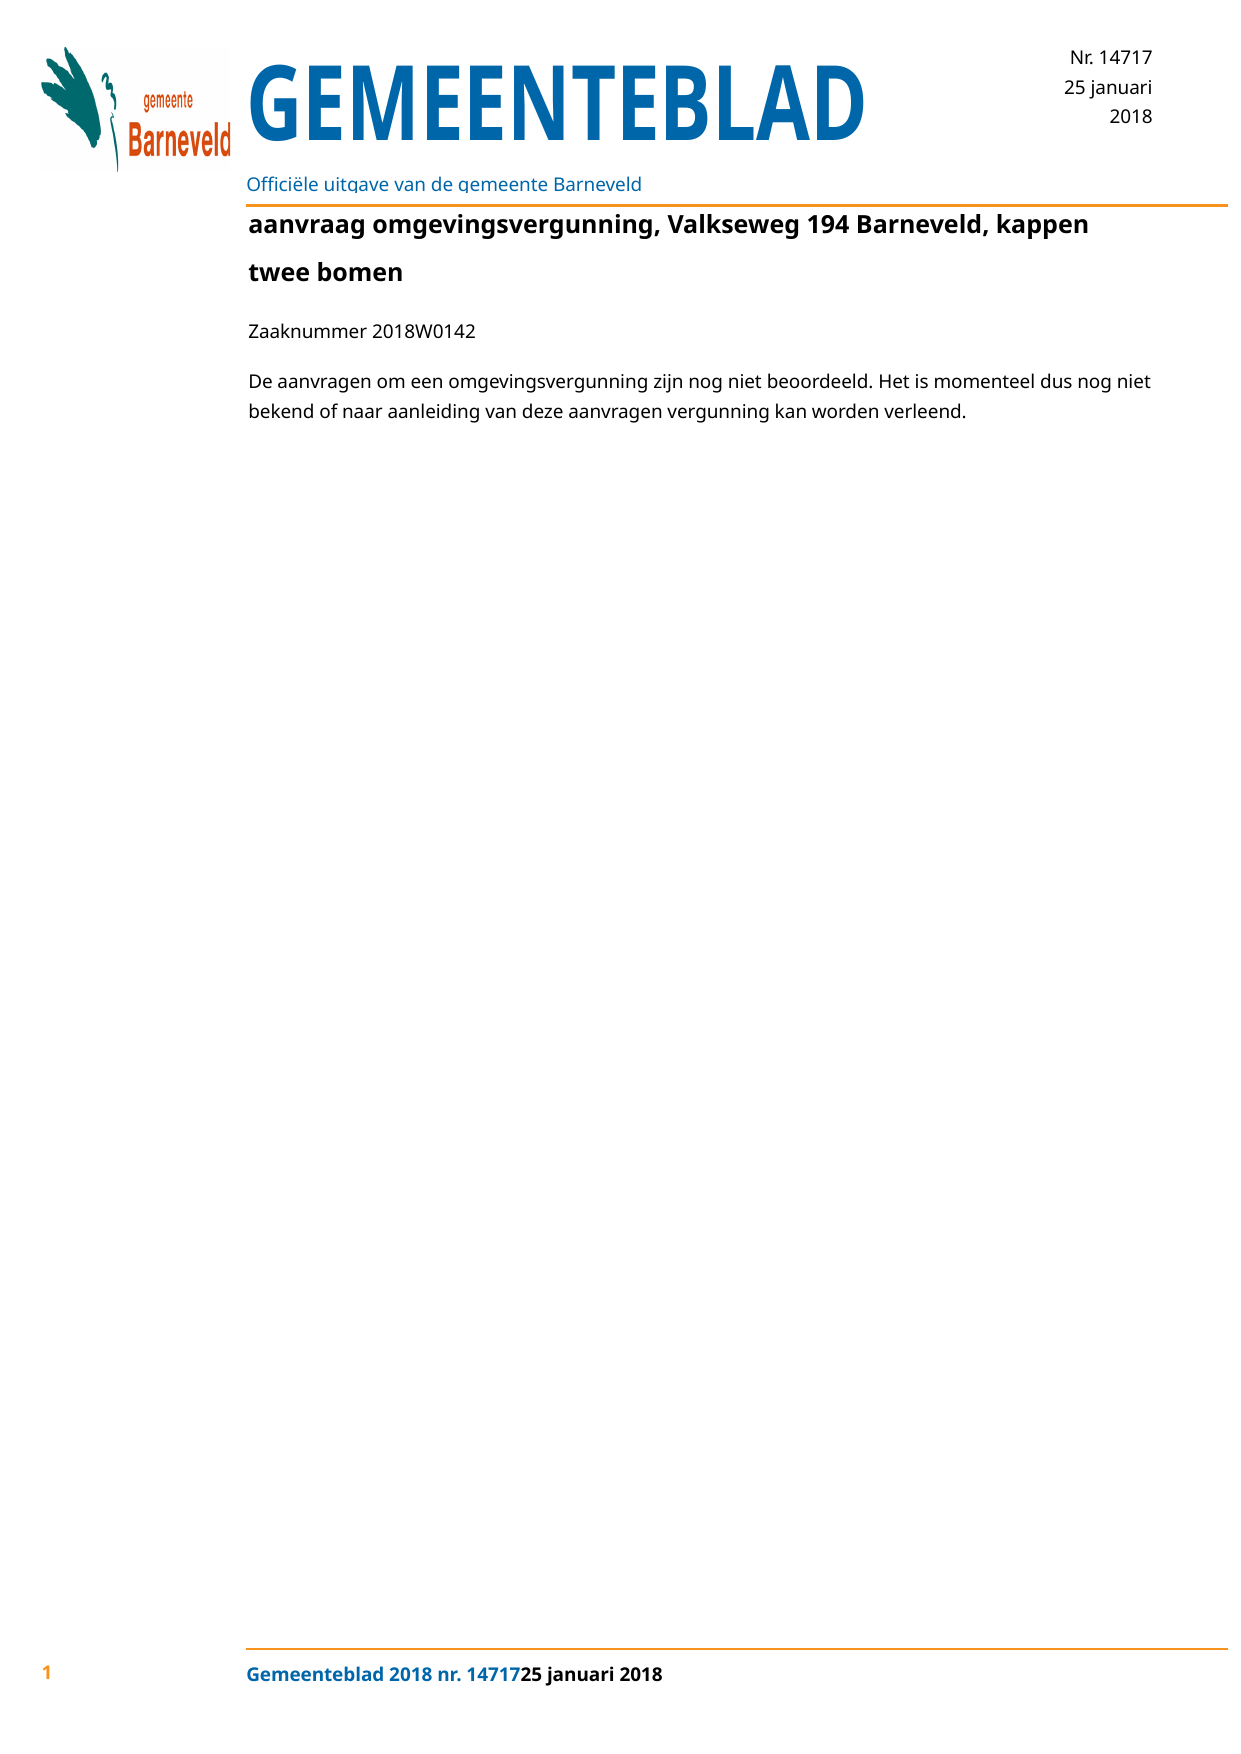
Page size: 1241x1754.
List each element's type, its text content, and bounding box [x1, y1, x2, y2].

text De aanvragen om een omgevingsvergunning zijn nog niet beoordeeld. Het is momenteel dus nog niet bekend of naar aanleiding van deze aanvragen vergunning kan worden verleend. [248, 368, 1152, 424]
picture [41, 47, 231, 172]
text aanvraag omgevingsvergunning, Valkseweg 194 Barneveld, kappen twee bomen [248, 207, 1152, 288]
text Zaaknummer 2018W0142 [248, 318, 1152, 344]
